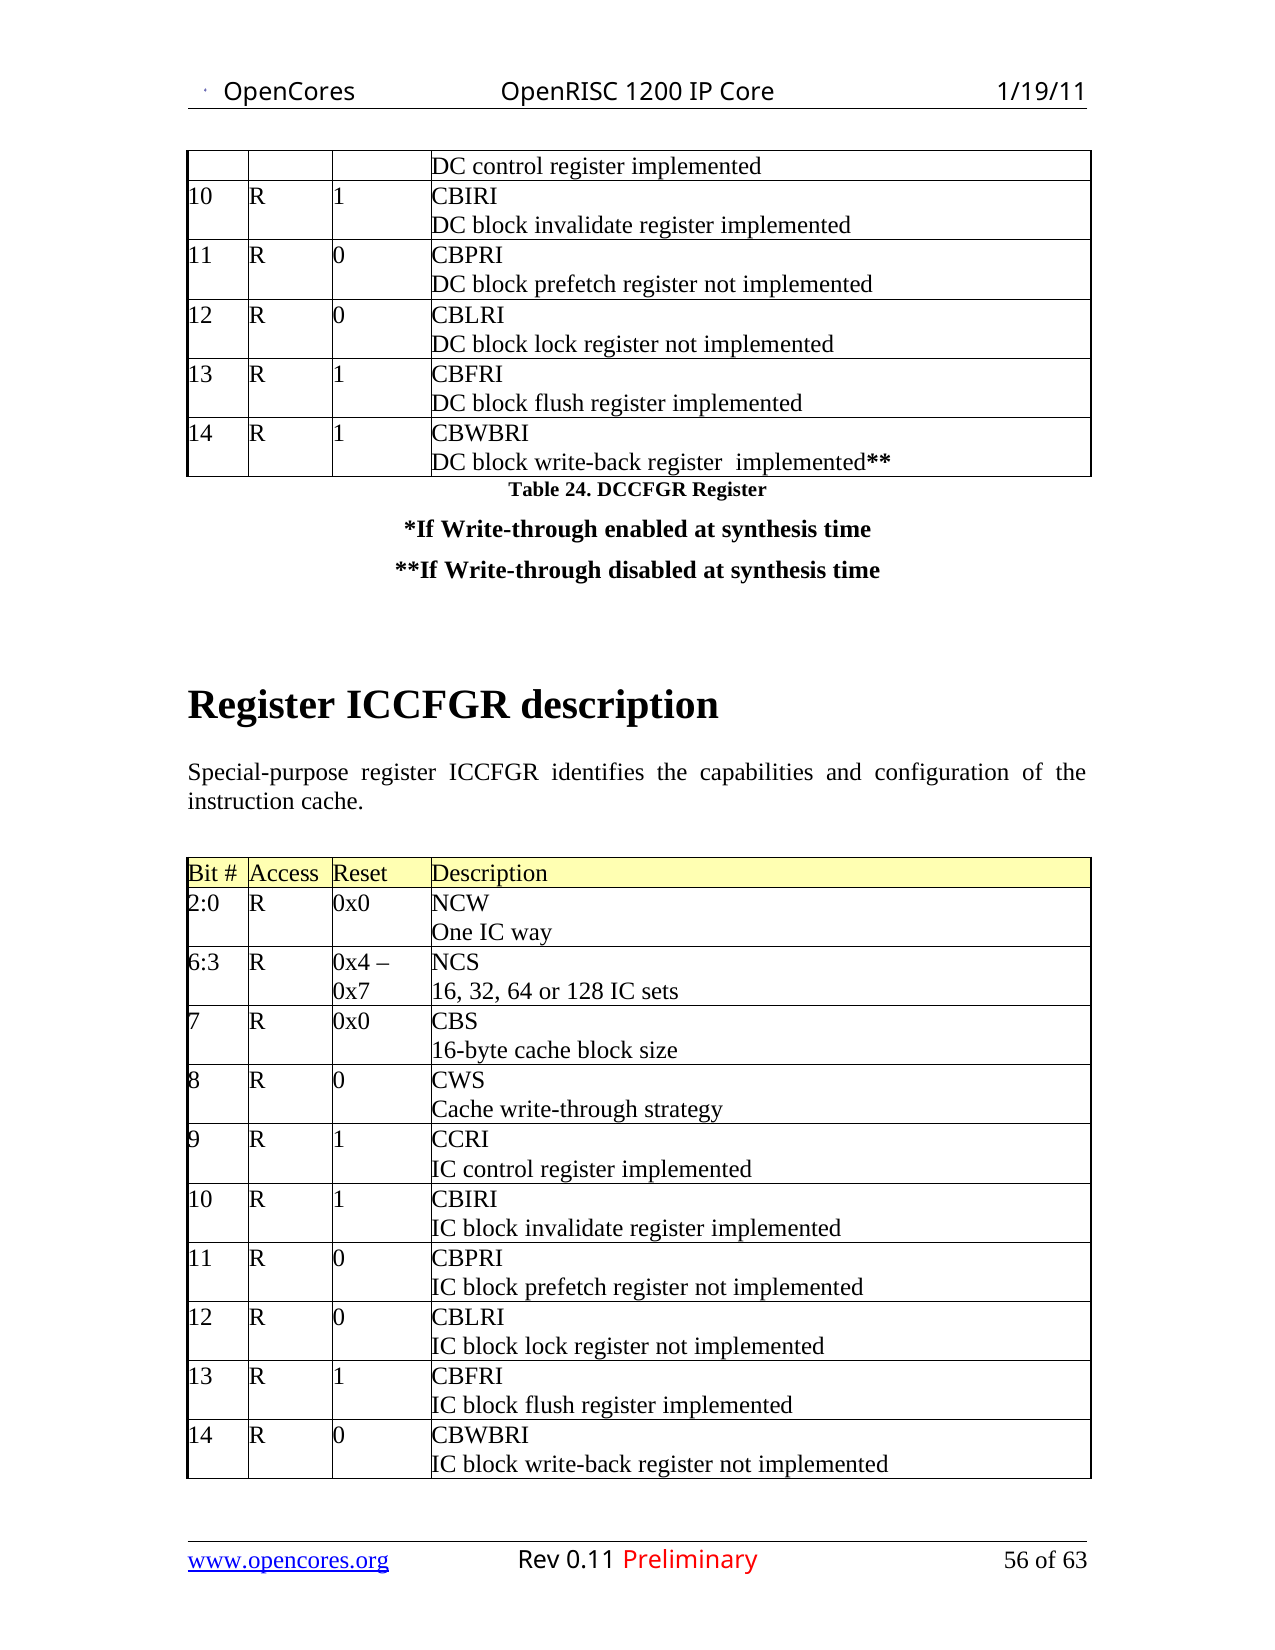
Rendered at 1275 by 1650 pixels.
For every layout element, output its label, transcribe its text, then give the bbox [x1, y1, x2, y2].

table_cell CBIRI DC block invalidate register implemented [432, 181, 1090, 239]
table_cell R [249, 418, 332, 476]
table_cell 14 [189, 418, 248, 476]
table_cell R [249, 1184, 332, 1242]
table_cell 0x4 – 0x7 [333, 947, 431, 1005]
table_cell CBWBRI IC block write-back register not implemented [432, 1420, 1090, 1478]
table_cell R [249, 1243, 332, 1301]
table_cell CBLRI DC block lock register not implemented [432, 300, 1090, 358]
table_cell 7 [189, 1006, 248, 1064]
table_cell R [249, 888, 332, 946]
table_cell CBLRI IC block lock register not implemented [432, 1302, 1090, 1360]
table_cell R [249, 947, 332, 1005]
table_cell 1 [333, 418, 431, 476]
table_cell CBFRI IC block flush register implemented [432, 1361, 1090, 1419]
table_cell 11 [189, 240, 248, 298]
table_cell 0 [333, 240, 431, 298]
table_cell 13 [189, 359, 248, 417]
table_cell 6:3 [189, 947, 248, 1005]
table_cell 1 [333, 1124, 431, 1182]
table_cell R [249, 1361, 332, 1419]
table_cell 10 [189, 1184, 248, 1242]
table_header Bit # [189, 858, 248, 887]
table_cell R [249, 1420, 332, 1478]
table_cell R [249, 181, 332, 239]
table_cell R [249, 1065, 332, 1123]
table_cell DC control register implemented [432, 151, 1090, 180]
table_cell R [249, 300, 332, 358]
table_cell CBPRI DC block prefetch register not implemented [432, 240, 1090, 298]
table_cell 0 [333, 300, 431, 358]
table_cell 8 [189, 1065, 248, 1123]
table_cell 1 [333, 359, 431, 417]
table_cell R [249, 1124, 332, 1182]
table_cell 0x0 [333, 888, 431, 946]
table_header Access [249, 858, 332, 887]
table_cell 0 [333, 1420, 431, 1478]
table_cell 13 [189, 1361, 248, 1419]
table_cell 9 [189, 1124, 248, 1182]
table_cell 2:0 [189, 888, 248, 946]
table_header Reset [333, 858, 431, 887]
table_header Description [432, 858, 1090, 887]
table_cell 12 [189, 1302, 248, 1360]
text Special-purpose register ICCFGR identifies the capabilities and configuration of the instruction cache. [187, 757, 1087, 815]
text *If Write-through enabled at synthesis time [187, 513, 1087, 543]
table_cell [189, 151, 248, 180]
table_cell 10 [189, 181, 248, 239]
table_cell 0 [333, 1243, 431, 1301]
table_cell CWS Cache write-through strategy [432, 1065, 1090, 1123]
table_cell 1 [333, 1184, 431, 1242]
table_cell 0 [333, 1302, 431, 1360]
text Table 24. DCCFGR Register [187, 477, 1087, 501]
table_cell 11 [189, 1243, 248, 1301]
text **If Write-through disabled at synthesis time [187, 555, 1087, 584]
table_cell R [249, 240, 332, 298]
table_cell NCW One IC way [432, 888, 1090, 946]
table_cell R [249, 1006, 332, 1064]
table_cell R [249, 1302, 332, 1360]
table_cell [333, 151, 431, 180]
table_cell 1 [333, 1361, 431, 1419]
table_cell 12 [189, 300, 248, 358]
table_cell CBIRI IC block invalidate register implemented [432, 1184, 1090, 1242]
table_cell CBPRI IC block prefetch register not implemented [432, 1243, 1090, 1301]
table_cell R [249, 359, 332, 417]
table_cell [249, 151, 332, 180]
table_cell CBFRI DC block flush register implemented [432, 359, 1090, 417]
table_cell CCRI IC control register implemented [432, 1124, 1090, 1182]
table_cell CBWBRI DC block write-back register implemented** [432, 418, 1090, 476]
table_cell NCS 16, 32, 64 or 128 IC sets [432, 947, 1090, 1005]
table_cell 1 [333, 181, 431, 239]
table_cell 0x0 [333, 1006, 431, 1064]
subtitle Register ICCFGR description [187, 680, 1087, 728]
table_cell 14 [189, 1420, 248, 1478]
table_cell CBS 16-byte cache block size [432, 1006, 1090, 1064]
table_cell 0 [333, 1065, 431, 1123]
